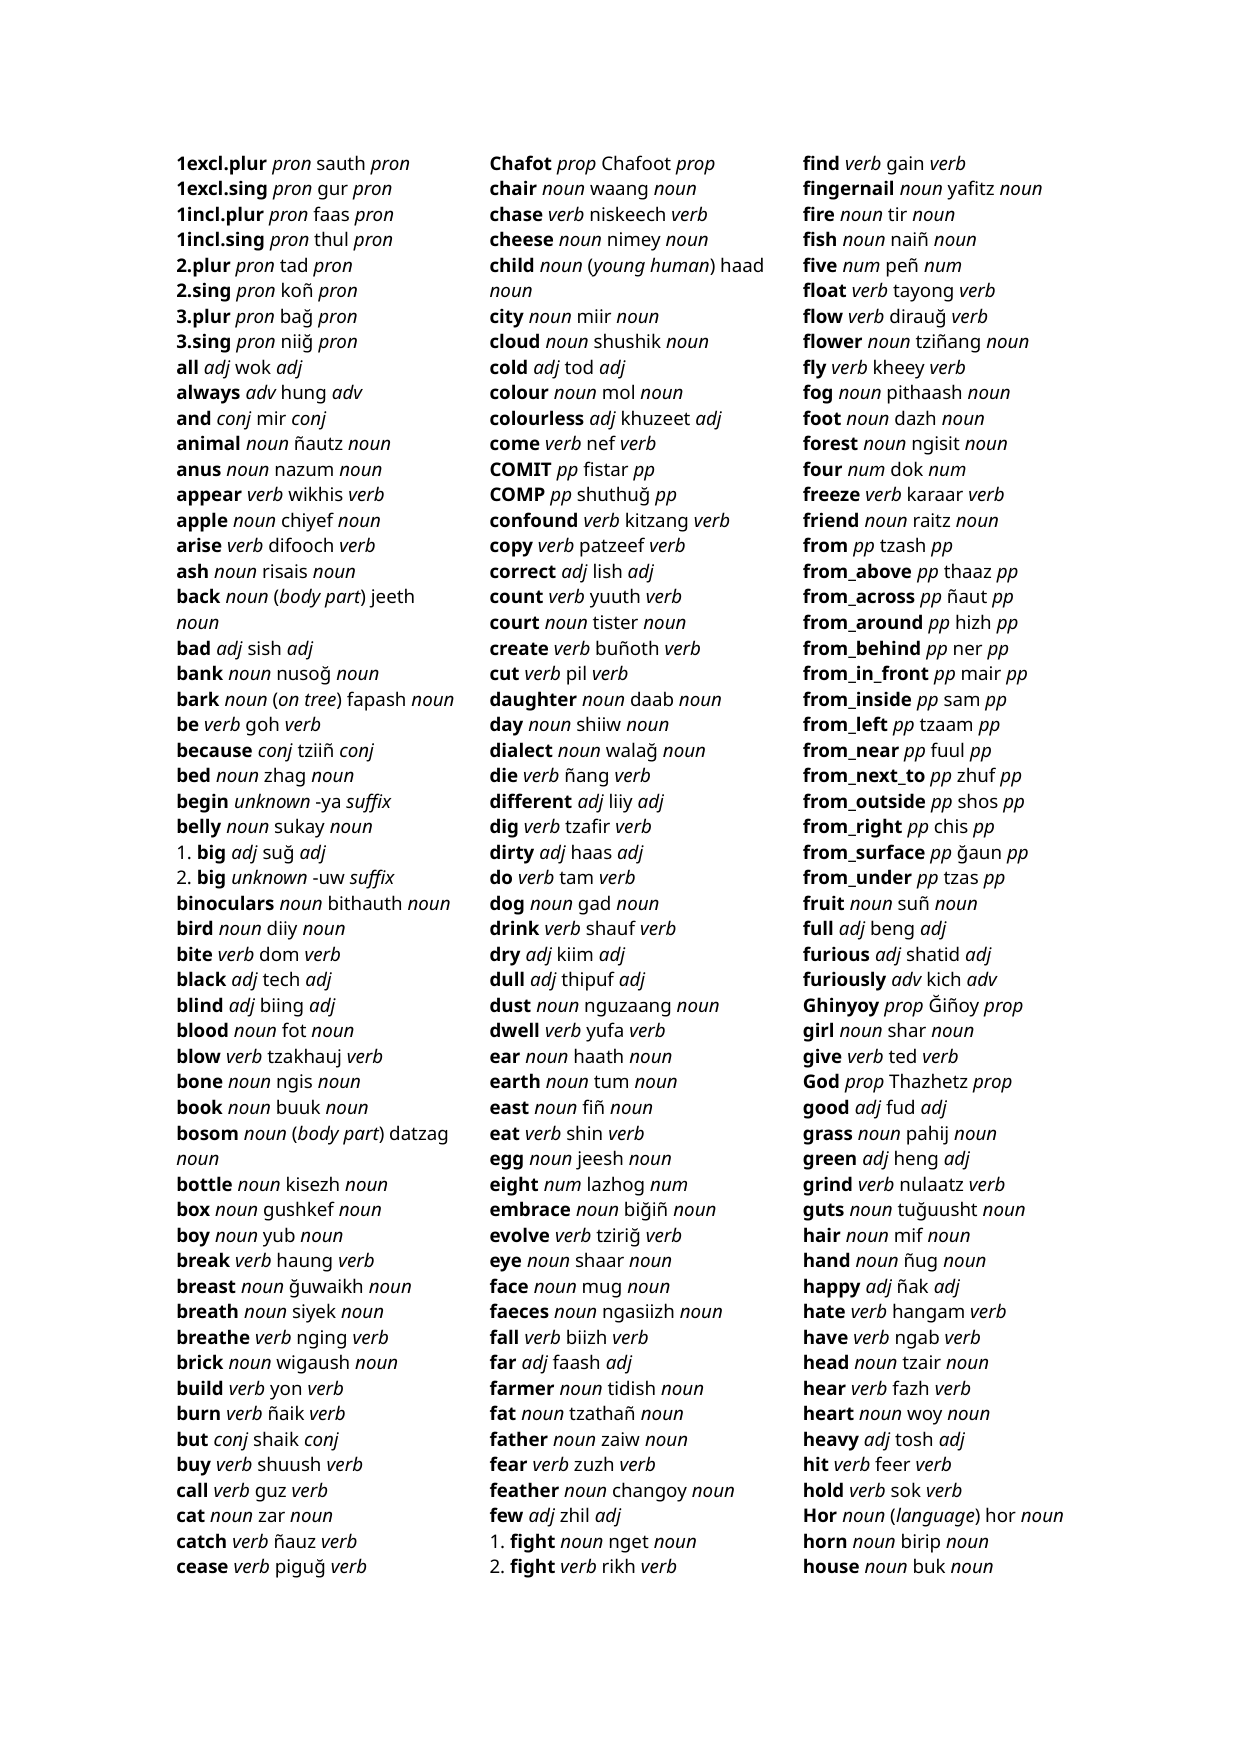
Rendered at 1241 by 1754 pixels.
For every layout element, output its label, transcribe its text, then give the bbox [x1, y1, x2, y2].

text embrace noun biğiñ noun [489, 1196, 777, 1222]
text five num peñ num [803, 252, 1090, 278]
text grind verb nulaatz verb [803, 1171, 1090, 1196]
text always adv hung adv [176, 380, 463, 405]
text belly noun sukay noun [176, 813, 463, 839]
text 2.sing pron koñ pron [176, 278, 463, 303]
text furiously adv kich adv [803, 967, 1090, 992]
text bird noun diiy noun [176, 916, 463, 941]
text brick noun wigaush noun [176, 1349, 463, 1375]
text dirty adj haas adj [489, 839, 777, 864]
text 1incl.sing pron thul pron [176, 227, 463, 252]
text cat noun zar noun [176, 1503, 463, 1528]
text 1incl.plur pron faas pron [176, 201, 463, 227]
text do verb tam verb [489, 864, 777, 890]
text die verb ñang verb [489, 762, 777, 788]
text chase verb niskeech verb [489, 201, 777, 227]
text and conj mir conj [176, 405, 463, 431]
text full adj beng adj [803, 916, 1090, 941]
text happy adj ñak adj [803, 1273, 1090, 1298]
text COMIT pp fistar pp [489, 456, 777, 482]
text hit verb feer verb [803, 1452, 1090, 1477]
text cheese noun nimey noun [489, 227, 777, 252]
text evolve verb tziriğ verb [489, 1222, 777, 1247]
text earth noun tum noun [489, 1069, 777, 1094]
text east noun fiñ noun [489, 1094, 777, 1120]
text good adj fud adj [803, 1094, 1090, 1120]
text foot noun dazh noun [803, 405, 1090, 431]
text heavy adj tosh adj [803, 1426, 1090, 1452]
text count verb yuuth verb [489, 584, 777, 609]
text hear verb fazh verb [803, 1375, 1090, 1401]
text court noun tister noun [489, 609, 777, 635]
text cease verb piguğ verb [176, 1554, 463, 1579]
text bone noun ngis noun [176, 1069, 463, 1094]
text farmer noun tidish noun [489, 1375, 777, 1401]
text dry adj kiim adj [489, 941, 777, 967]
text grass noun pahij noun [803, 1120, 1090, 1145]
text from_under pp tzas pp [803, 864, 1090, 890]
text bank noun nusoğ noun [176, 660, 463, 686]
text city noun miir noun [489, 303, 777, 329]
text ash noun risais noun [176, 558, 463, 584]
text drink verb shauf verb [489, 916, 777, 941]
text book noun buuk noun [176, 1094, 463, 1120]
text break verb haung verb [176, 1247, 463, 1273]
text cut verb pil verb [489, 660, 777, 686]
text child noun (young human) haad noun [489, 252, 777, 303]
text breathe verb nging verb [176, 1324, 463, 1349]
text buy verb shuush verb [176, 1452, 463, 1477]
text blood noun fot noun [176, 1018, 463, 1043]
text dialect noun walağ noun [489, 737, 777, 762]
text fire noun tir noun [803, 201, 1090, 227]
text four num dok num [803, 456, 1090, 482]
text create verb buñoth verb [489, 635, 777, 660]
text call verb guz verb [176, 1477, 463, 1503]
text father noun zaiw noun [489, 1426, 777, 1452]
text from_across pp ñaut pp [803, 584, 1090, 609]
text from_surface pp ğaun pp [803, 839, 1090, 864]
text horn noun birip noun [803, 1528, 1090, 1554]
text God prop Thazhetz prop [803, 1069, 1090, 1094]
text from_behind pp ner pp [803, 635, 1090, 660]
text from pp tzash pp [803, 533, 1090, 558]
text from_near pp fuul pp [803, 737, 1090, 762]
text float verb tayong verb [803, 278, 1090, 303]
text dwell verb yufa verb [489, 1018, 777, 1043]
text far adj faash adj [489, 1349, 777, 1375]
text 1. fight noun nget noun [489, 1528, 777, 1554]
text arise verb difooch verb [176, 533, 463, 558]
text flower noun tziñang noun [803, 329, 1090, 354]
text face noun mug noun [489, 1273, 777, 1298]
text from_next_to pp zhuf pp [803, 762, 1090, 788]
text correct adj lish adj [489, 558, 777, 584]
text fall verb biizh verb [489, 1324, 777, 1349]
text colour noun mol noun [489, 380, 777, 405]
text apple noun chiyef noun [176, 507, 463, 533]
text 1excl.plur pron sauth pron [176, 150, 463, 176]
text heart noun woy noun [803, 1401, 1090, 1426]
text burn verb ñaik verb [176, 1401, 463, 1426]
text chair noun waang noun [489, 176, 777, 201]
text girl noun shar noun [803, 1018, 1090, 1043]
text 3.sing pron niiğ pron [176, 329, 463, 354]
text from_left pp tzaam pp [803, 711, 1090, 737]
text breast noun ğuwaikh noun [176, 1273, 463, 1298]
text fog noun pithaash noun [803, 380, 1090, 405]
text blow verb tzakhauj verb [176, 1043, 463, 1069]
text hold verb sok verb [803, 1477, 1090, 1503]
text give verb ted verb [803, 1043, 1090, 1069]
text box noun gushkef noun [176, 1196, 463, 1222]
text 2.plur pron tad pron [176, 252, 463, 278]
text come verb nef verb [489, 431, 777, 456]
text dull adj thipuf adj [489, 967, 777, 992]
text furious adj shatid adj [803, 941, 1090, 967]
text blind adj biing adj [176, 992, 463, 1018]
text confound verb kitzang verb [489, 507, 777, 533]
text hand noun ñug noun [803, 1247, 1090, 1273]
text appear verb wikhis verb [176, 482, 463, 507]
text but conj shaik conj [176, 1426, 463, 1452]
text flow verb dirauğ verb [803, 303, 1090, 329]
text fly verb kheey verb [803, 354, 1090, 380]
text fat noun tzathañ noun [489, 1401, 777, 1426]
text Ghinyoy prop Ğiñoy prop [803, 992, 1090, 1018]
text eat verb shin verb [489, 1120, 777, 1145]
text fear verb zuzh verb [489, 1452, 777, 1477]
text head noun tzair noun [803, 1349, 1090, 1375]
text because conj tziiñ conj [176, 737, 463, 762]
text different adj liiy adj [489, 788, 777, 813]
text anus noun nazum noun [176, 456, 463, 482]
text from_around pp hizh pp [803, 609, 1090, 635]
text few adj zhil adj [489, 1503, 777, 1528]
text green adj heng adj [803, 1145, 1090, 1171]
text catch verb ñauz verb [176, 1528, 463, 1554]
text 2. fight verb rikh verb [489, 1554, 777, 1579]
text animal noun ñautz noun [176, 431, 463, 456]
text hate verb hangam verb [803, 1298, 1090, 1324]
text 3.plur pron bağ pron [176, 303, 463, 329]
text daughter noun daab noun [489, 686, 777, 711]
text hair noun mif noun [803, 1222, 1090, 1247]
text 1. big adj suğ adj [176, 839, 463, 864]
text eye noun shaar noun [489, 1247, 777, 1273]
text cloud noun shushik noun [489, 329, 777, 354]
text breath noun siyek noun [176, 1298, 463, 1324]
text from_in_front pp mair pp [803, 660, 1090, 686]
text feather noun changoy noun [489, 1477, 777, 1503]
text colourless adj khuzeet adj [489, 405, 777, 431]
text egg noun jeesh noun [489, 1145, 777, 1171]
text build verb yon verb [176, 1375, 463, 1401]
text forest noun ngisit noun [803, 431, 1090, 456]
text from_inside pp sam pp [803, 686, 1090, 711]
text back noun (body part) jeeth noun [176, 584, 463, 635]
text fruit noun suñ noun [803, 890, 1090, 916]
text bark noun (on tree) fapash noun [176, 686, 463, 711]
text boy noun yub noun [176, 1222, 463, 1247]
text ear noun haath noun [489, 1043, 777, 1069]
text all adj wok adj [176, 354, 463, 380]
text eight num lazhog num [489, 1171, 777, 1196]
text friend noun raitz noun [803, 507, 1090, 533]
text have verb ngab verb [803, 1324, 1090, 1349]
text bosom noun (body part) datzag noun [176, 1120, 463, 1171]
text faeces noun ngasiizh noun [489, 1298, 777, 1324]
text find verb gain verb [803, 150, 1090, 176]
text dust noun nguzaang noun [489, 992, 777, 1018]
text Hor noun (language) hor noun [803, 1503, 1090, 1528]
text guts noun tuğuusht noun [803, 1196, 1090, 1222]
text day noun shiiw noun [489, 711, 777, 737]
text black adj tech adj [176, 967, 463, 992]
text dig verb tzafir verb [489, 813, 777, 839]
text bad adj sish adj [176, 635, 463, 660]
text bottle noun kisezh noun [176, 1171, 463, 1196]
text freeze verb karaar verb [803, 482, 1090, 507]
text bed noun zhag noun [176, 762, 463, 788]
text COMP pp shuthuğ pp [489, 482, 777, 507]
text house noun buk noun [803, 1554, 1090, 1579]
text copy verb patzeef verb [489, 533, 777, 558]
text 1excl.sing pron gur pron [176, 176, 463, 201]
text be verb goh verb [176, 711, 463, 737]
text bite verb dom verb [176, 941, 463, 967]
text Chafot prop Chafoot prop [489, 150, 777, 176]
text from_right pp chis pp [803, 813, 1090, 839]
text from_outside pp shos pp [803, 788, 1090, 813]
text from_above pp thaaz pp [803, 558, 1090, 584]
text cold adj tod adj [489, 354, 777, 380]
text binoculars noun bithauth noun [176, 890, 463, 916]
text dog noun gad noun [489, 890, 777, 916]
text fish noun naiñ noun [803, 227, 1090, 252]
text begin unknown -ya suffix [176, 788, 463, 813]
text fingernail noun yafitz noun [803, 176, 1090, 201]
text 2. big unknown -uw suffix [176, 864, 463, 890]
